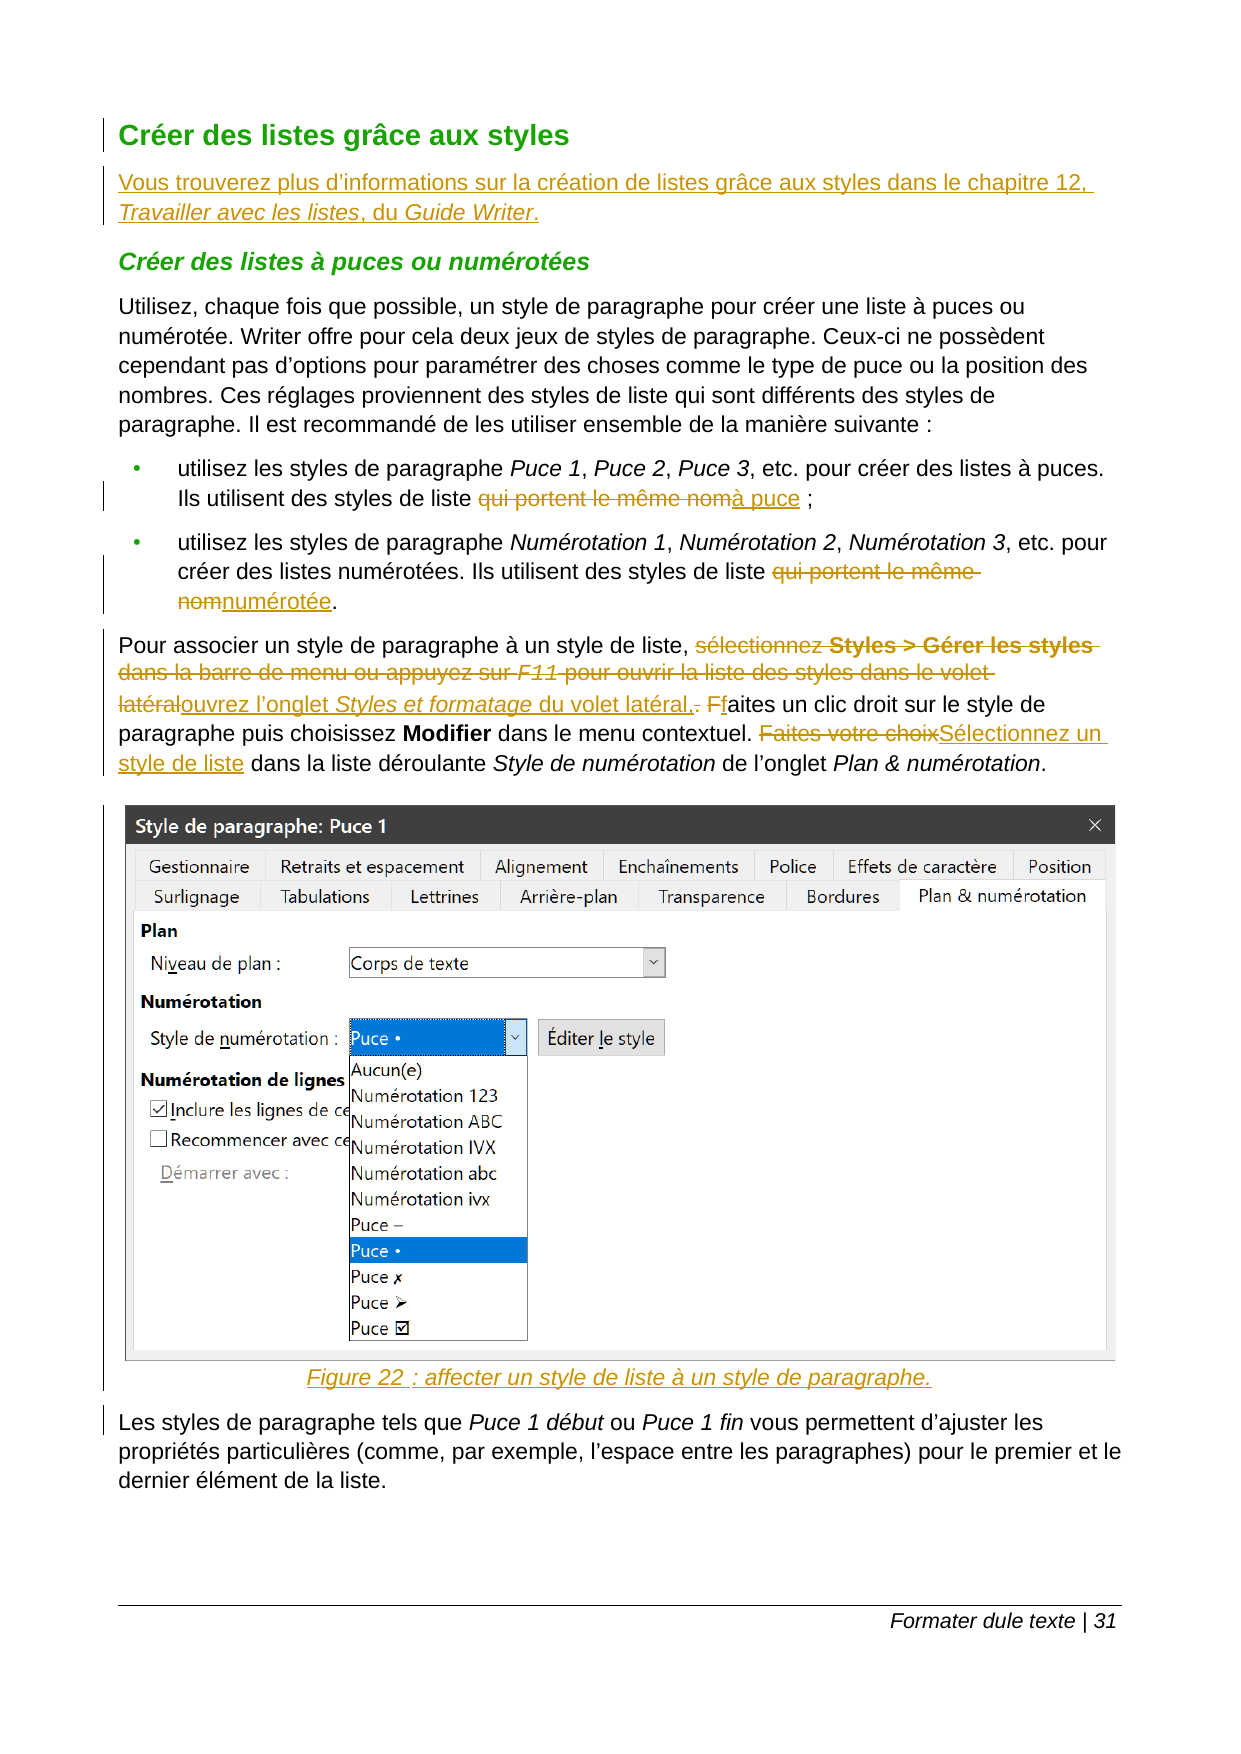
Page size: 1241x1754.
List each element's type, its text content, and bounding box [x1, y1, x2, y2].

subtitle Créer des listes à puces ou numérotées [118, 246, 1122, 275]
text Figure 22 : affecter un style de liste à un style de paragraphe. [118, 1361, 1122, 1391]
text Les styles de paragraphe tels que Puce 1 début ou Puce 1 fin vous permettent d’ajuster les propriétés particulières (comme, par exemple, l’espace entre les paragraphes) pour le premier et le dernier élément de la liste. [118, 1405, 1122, 1494]
picture [125, 805, 1116, 1361]
list utilisez les styles de paragraphe Numérotation 1, Numérotation 2, Numérotation 3, etc. pour créer des listes numérotées. Ils utilisent des styles de liste numérotée. [133, 526, 1122, 614]
text Vous trouverez plus d’informations sur la création de listes grâce aux styles dans le chapitre 12, Travailler avec les listes, du Guide Writer. [118, 166, 1122, 225]
text Pour associer un style de paragraphe à un style de liste, ouvrez l’onglet Styles et formatage du volet latéral, faites un clic droit sur le style de paragraphe puis choisissez Modifier dans le menu contextuel. Sélectionnez un style de liste dans la liste déroulante Style de numérotation de l’onglet Plan & numérotation. [118, 628, 1122, 776]
text Utilisez, chaque fois que possible, un style de paragraphe pour créer une liste à puces ou numérotée. Writer offre pour cela deux jeux de styles de paragraphe. Ceux-ci ne possèdent cependant pas d’options pour paramétrer des choses comme le type de puce ou la position des nombres. Ces réglages proviennent des styles de liste qui sont différents des styles de paragraphe. Il est recommandé de les utiliser ensemble de la manière suivante : [118, 290, 1122, 437]
subtitle Créer des listes grâce aux styles [118, 118, 1122, 152]
list utilisez les styles de paragraphe Puce 1, Puce 2, Puce 3, etc. pour créer des listes à puces. Ils utilisent des styles de liste à puce ; [133, 452, 1122, 511]
